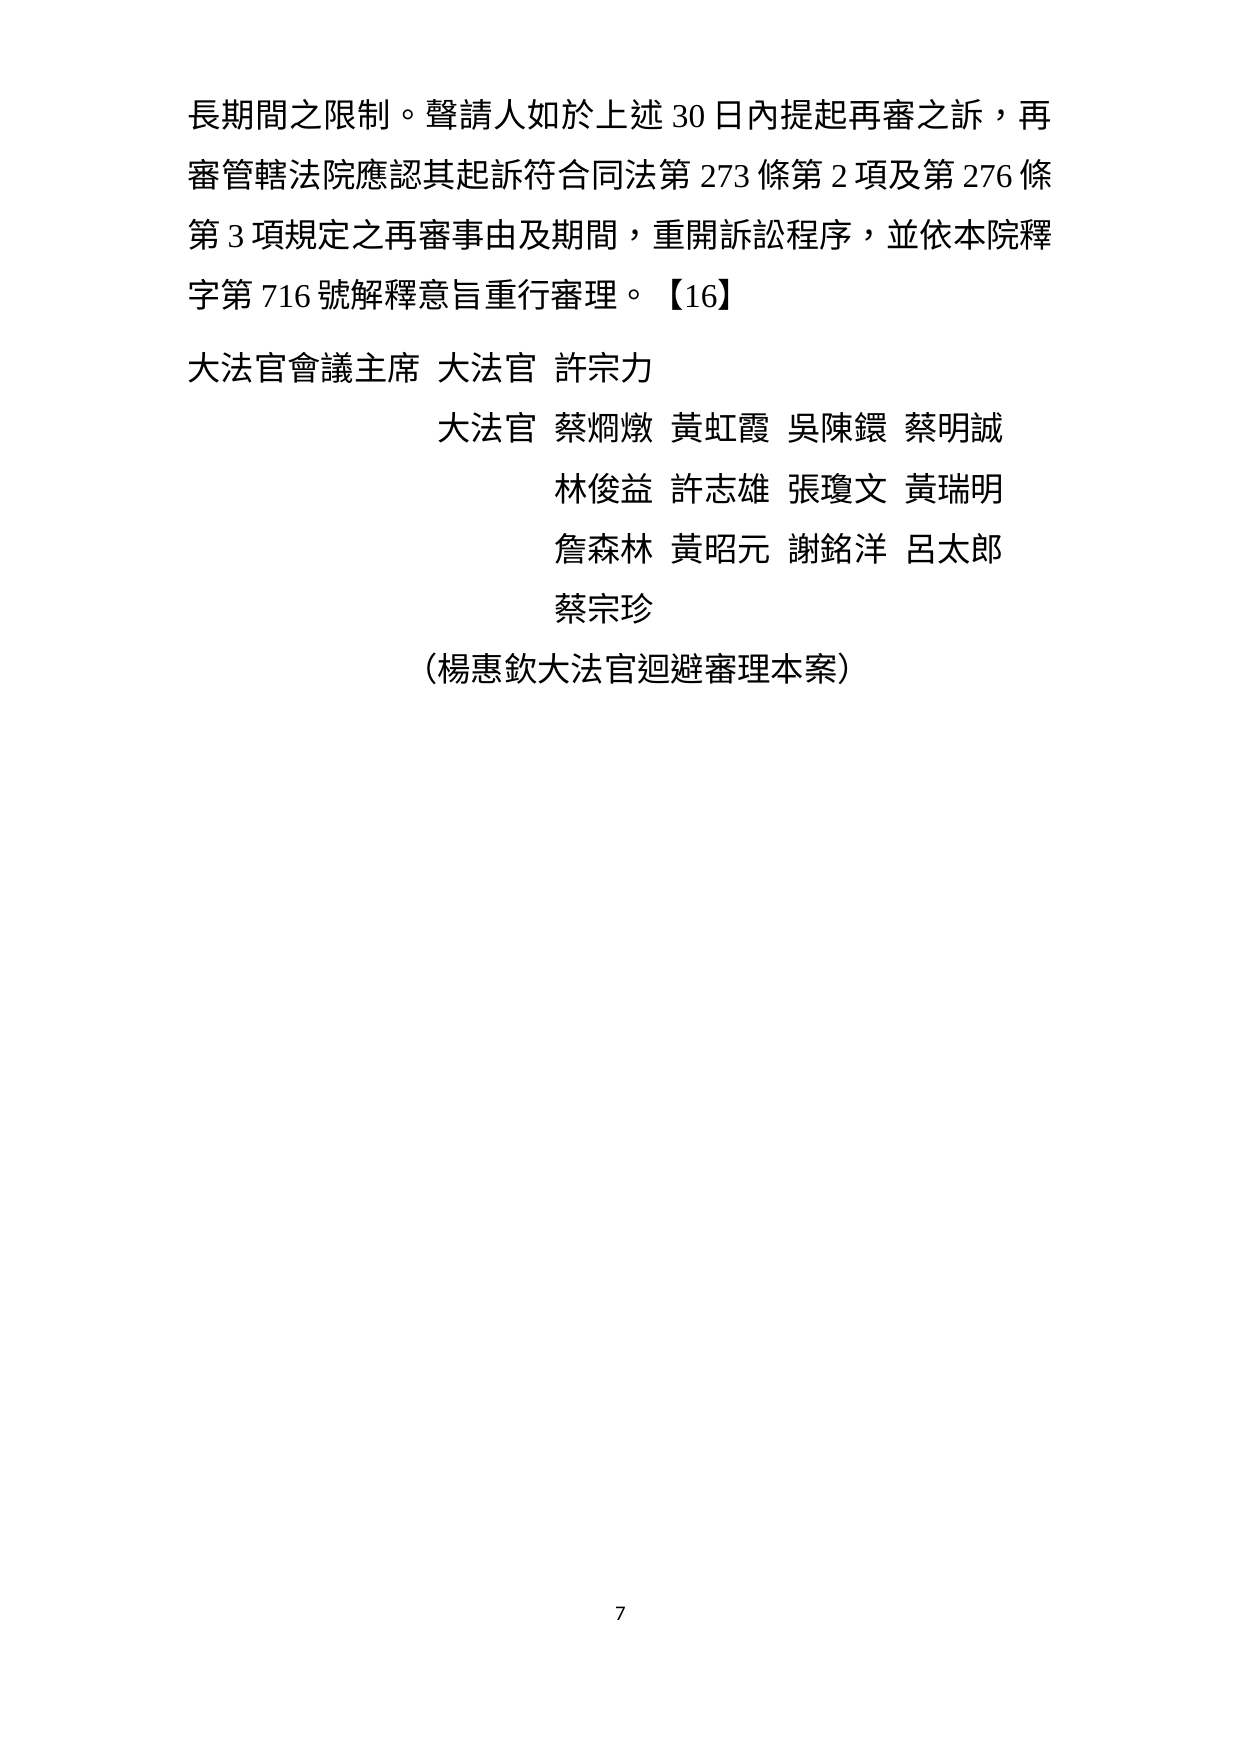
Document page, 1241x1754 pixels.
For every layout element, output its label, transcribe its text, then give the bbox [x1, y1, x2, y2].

text 詹森林 黃昭元 謝銘洋 呂太郎 [187, 523, 1053, 571]
text 是以，為貫徹憲法保障人民訴訟權之意旨，且為肯定本案聲請人對維護憲法之貢獻，就本件聲請案之特殊情形，本院於此諭知：本案聲請人得自本解釋公布之日起30日內，就原確定判決提起再審之訴，不受系爭規定有關5年再審最長期間之限制。聲請人如於上述30日內提起再審之訴，再審管轄法院應認其起訴符合同法第273條第2項及第276條第3項規定之再審事由及期間，重開訴訟程序，並依本院釋字第716號解釋意旨重行審理。【16】 [187, 89, 1053, 317]
text （楊惠欽大法官迴避審理本案） [187, 643, 1053, 691]
text 蔡宗珍 [187, 583, 1053, 631]
text 大法官 蔡烱燉 黃虹霞 吳陳鐶 蔡明誠 [187, 402, 1053, 450]
text 林俊益 許志雄 張瓊文 黃瑞明 [187, 462, 1053, 511]
text 大法官會議主席 大法官 許宗力 [187, 342, 1053, 390]
